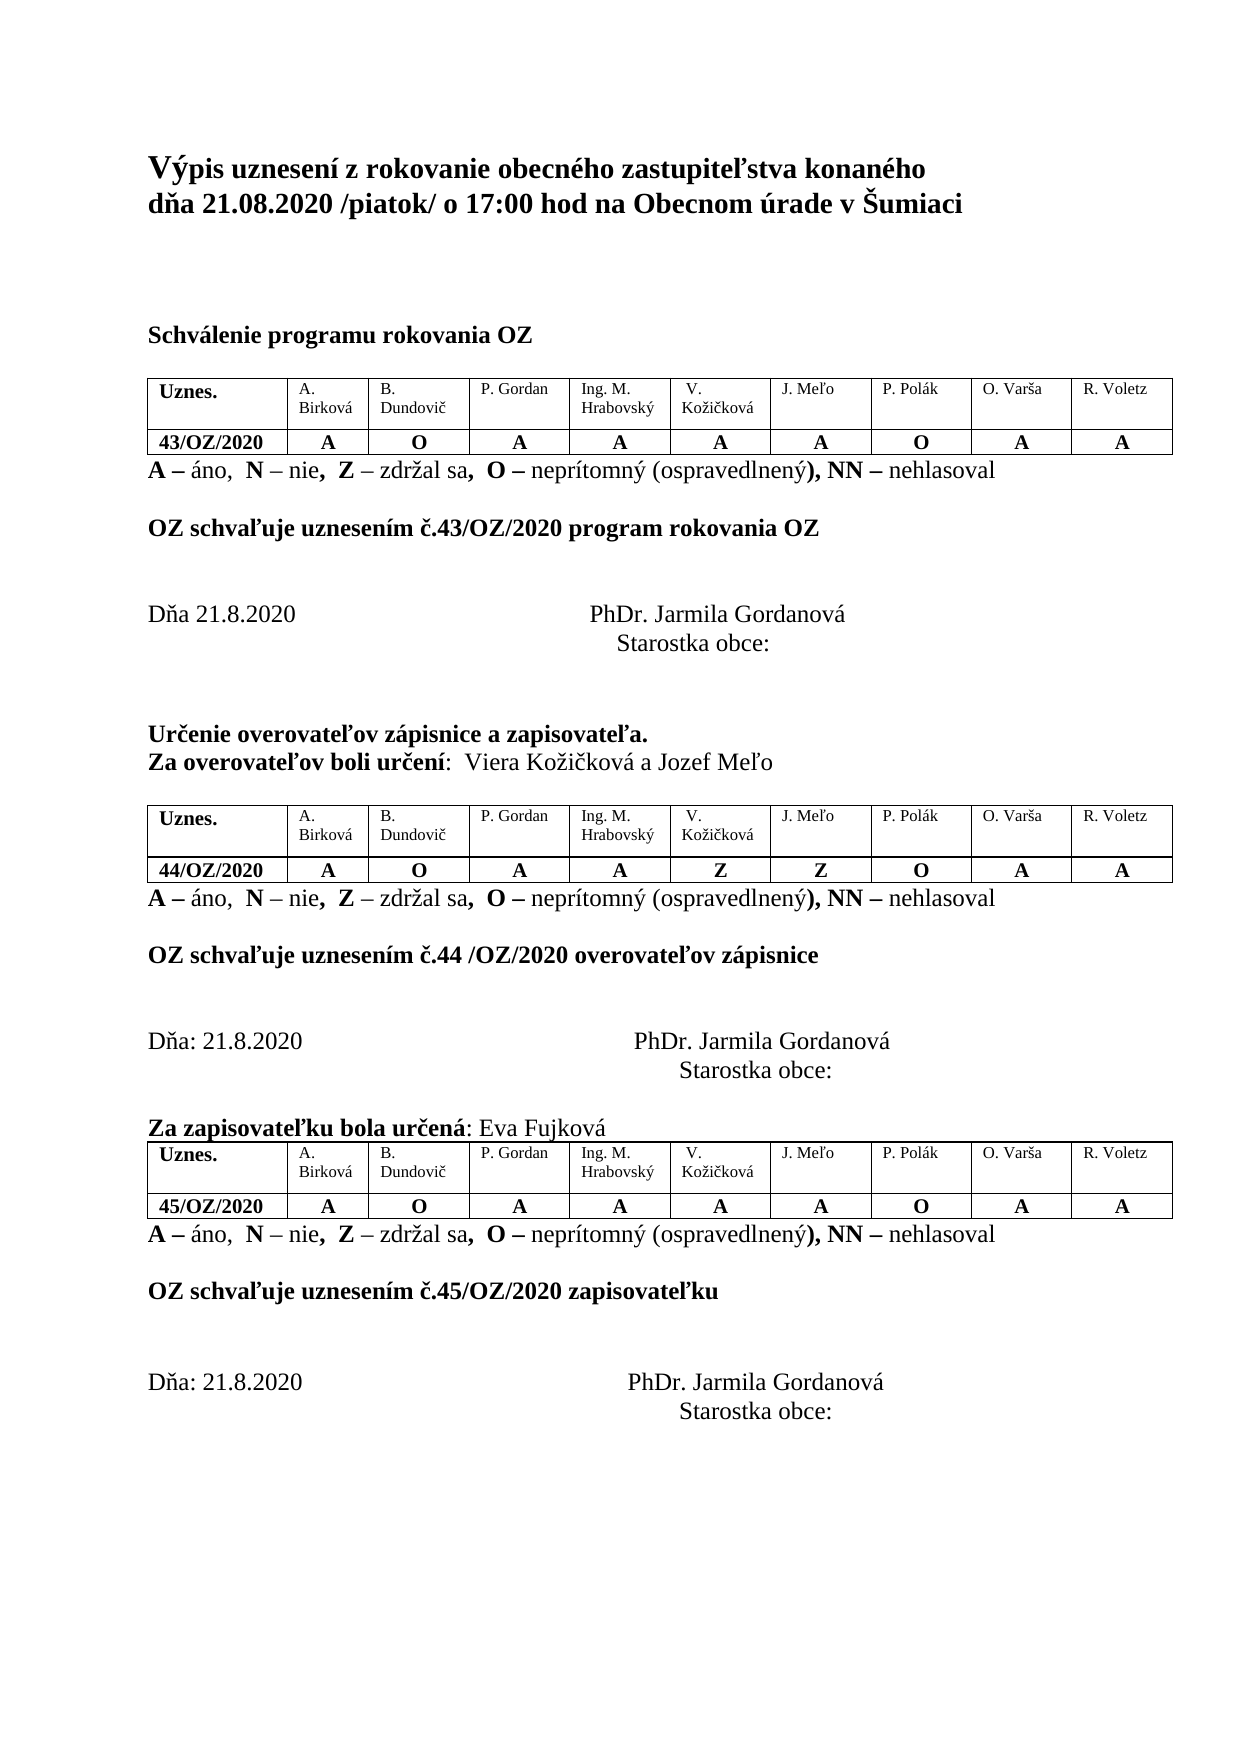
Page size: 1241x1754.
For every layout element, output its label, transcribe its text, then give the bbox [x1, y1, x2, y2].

table_header A. Birková [288, 806, 368, 856]
table_cell A [288, 1194, 368, 1218]
table_header P. Gordan [470, 1143, 569, 1193]
table_header V. Kožičková [671, 1143, 770, 1193]
text Schválenie programu rokovania OZ [148, 320, 1093, 349]
table_cell A [972, 858, 1071, 882]
table_cell A [470, 858, 569, 882]
table_header Ing. M. Hrabovský [570, 806, 670, 856]
table_cell 44/OZ/2020 [148, 858, 287, 882]
table_cell A [288, 430, 368, 454]
table_header Uznes. [148, 379, 287, 429]
table_cell A [972, 1194, 1071, 1218]
table_header J. Meľo [771, 379, 871, 429]
text Dňa: 21.8.2020 PhDr. Jarmila Gordanová [148, 1026, 1093, 1055]
table_header J. Meľo [771, 1143, 871, 1193]
table_cell O [872, 858, 971, 882]
table_header B. Dundovič [369, 806, 469, 856]
table_header J. Meľo [771, 806, 871, 856]
text A – áno, N – nie, Z – zdržal sa, O – neprítomný (ospravedlnený), NN – nehlasoval [148, 883, 1093, 911]
table_header O. Varša [972, 379, 1071, 429]
table_header Ing. M. Hrabovský [570, 1143, 670, 1193]
table_header Uznes. [148, 806, 287, 856]
table_cell A [1072, 430, 1172, 454]
table_cell O [872, 1194, 971, 1218]
table_header P. Polák [872, 1143, 971, 1193]
text Za zapisovateľku bola určená: Eva Fujková [148, 1113, 1093, 1141]
table_cell A [671, 1194, 770, 1218]
text Starostka obce: [148, 1396, 1093, 1425]
table_cell A [570, 1194, 670, 1218]
table_header B. Dundovič [369, 379, 469, 429]
table_cell A [771, 430, 871, 454]
table_header P. Gordan [470, 806, 569, 856]
text A – áno, N – nie, Z – zdržal sa, O – neprítomný (ospravedlnený), NN – nehlasoval [148, 1219, 1093, 1248]
table_cell O [369, 1194, 469, 1218]
table_cell O [369, 430, 469, 454]
table_header B. Dundovič [369, 1143, 469, 1193]
table_cell A [570, 430, 670, 454]
text OZ schvaľuje uznesením č.44 /OZ/2020 overovateľov zápisnice [148, 940, 1093, 969]
table_header P. Polák [872, 806, 971, 856]
text Určenie overovateľov zápisnice a zapisovateľa. [148, 719, 1093, 747]
table_header P. Polák [872, 379, 971, 429]
text Dňa 21.8.2020 PhDr. Jarmila Gordanová [148, 599, 1093, 628]
table_cell Z [771, 858, 871, 882]
table_cell Z [671, 858, 770, 882]
table_cell 43/OZ/2020 [148, 430, 287, 454]
table_header A. Birková [288, 379, 368, 429]
table_cell O [872, 430, 971, 454]
table_header P. Gordan [470, 379, 569, 429]
table_header V. Kožičková [671, 379, 770, 429]
text Starostka obce: [148, 628, 1093, 656]
text OZ schvaľuje uznesením č.43/OZ/2020 program rokovania OZ [148, 513, 1093, 541]
text Starostka obce: [148, 1055, 1093, 1084]
text Výpis uznesení z rokovanie obecného zastupiteľstva konaného [148, 148, 1093, 186]
text OZ schvaľuje uznesením č.45/OZ/2020 zapisovateľku [148, 1276, 1093, 1305]
text A – áno, N – nie, Z – zdržal sa, O – neprítomný (ospravedlnený), NN – nehlasoval [148, 455, 1093, 484]
table_cell A [972, 430, 1071, 454]
table_header R. Voletz [1072, 806, 1172, 856]
table_header Uznes. [148, 1143, 287, 1193]
table_cell 45/OZ/2020 [148, 1194, 287, 1218]
table_cell A [570, 858, 670, 882]
text dňa 21.08.2020 /piatok/ o 17:00 hod na Obecnom úrade v Šumiaci [148, 186, 1093, 219]
table_cell A [470, 430, 569, 454]
table_header O. Varša [972, 1143, 1071, 1193]
text Za overovateľov boli určení: Viera Kožičková a Jozef Meľo [148, 747, 1093, 776]
table_header Ing. M. Hrabovský [570, 379, 670, 429]
table_header A. Birková [288, 1143, 368, 1193]
table_header V. Kožičková [671, 806, 770, 856]
table_cell A [671, 430, 770, 454]
table_cell A [470, 1194, 569, 1218]
table_cell A [771, 1194, 871, 1218]
table_cell A [1072, 858, 1172, 882]
table_cell O [369, 858, 469, 882]
table_header R. Voletz [1072, 379, 1172, 429]
table_header R. Voletz [1072, 1143, 1172, 1193]
table_header O. Varša [972, 806, 1071, 856]
text Dňa: 21.8.2020 PhDr. Jarmila Gordanová [148, 1367, 1093, 1396]
table_cell A [1072, 1194, 1172, 1218]
table_cell A [288, 858, 368, 882]
